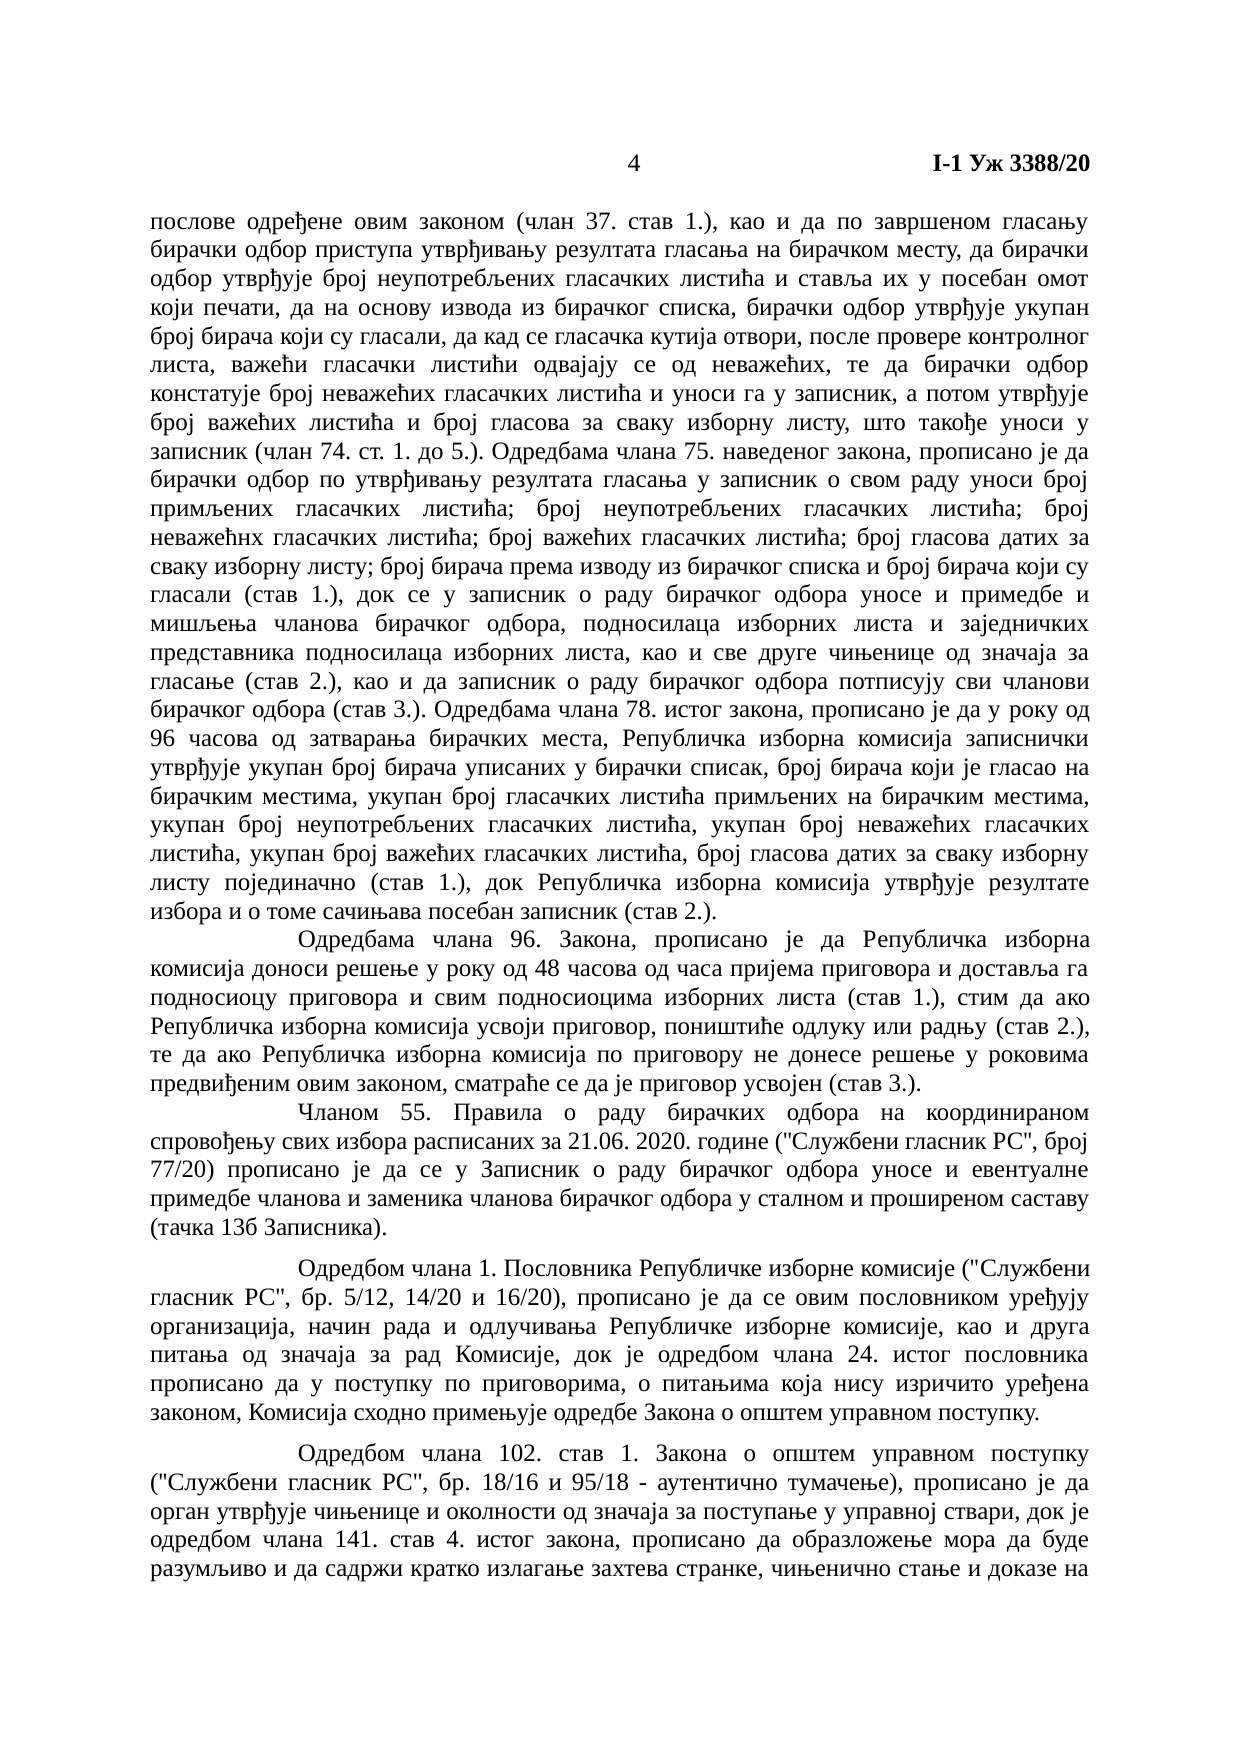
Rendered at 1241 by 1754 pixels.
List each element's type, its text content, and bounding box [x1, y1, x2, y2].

text послове одређене овим законом (члан 37. став 1.), као и да по завршеном гласању бирачки одбор приступа утврђивању резултата гласања на бирачком месту, да бирачки одбор утврђује број неупотребљених гласачких листића и ставља их у посебан омот који печати, да на основу извода из бирачког списка, бирачки одбор утврђује укупан број бирача који су гласали, да кад се гласачка кутија отвори, после провере контролног листа, важећи гласачки листићи одвајају се од неважећих, те да бирачки одбор констатује број неважећих гласачких листића и уноси га у записник, а потом утврђује број важећих листића и број гласова за сваку изборну листу, што такође уноси у записник (члан 74. ст. 1. до 5.). Одредбама члана 75. наведеног закона, прописано је да бирачки одбор по утврђивању резултата гласања у записник о свом раду уноси број примљених гласачких листића; број неупотребљених гласачких листића; број неважећнх гласачких листића; број важећих гласачких листића; број гласова датих за сваку изборну листу; број бирача према изводу из бирачког списка и број бирача који су гласали (став 1.), док се у записник о раду бирачког одбора уносе и примедбе и мишљења чланова бирачког одбора, подносилаца изборних листа и заједничких представника подносилаца изборних листа, као и све друге чињенице од значаја за гласање (став 2.), као и да записник о раду бирачког одбора потписују сви чланови бирачког одбора (став 3.). Одредбама члана 78. истог закона, прописано је да у року од 96 часова од затварања бирачких места, Републичка изборна комисија записнички утврђује укупан број бирача уписаних у бирачки списак, број бирача који је гласао на бирачким местима, укупан број гласачких листића примљених на бирачким местима, укупан број неупотребљених гласачких листића, укупан број неважећих гласачких листића, укупан број важећих гласачких листића, број гласова датих за сваку изборну листу појединачно (став 1.), док Републичка изборна комисија утврђује резултате избора и о томе сачињава посебан записник (став 2.). [150, 206, 1090, 924]
text Чланом 55. Правила о раду бирачких одбора на координираном спровођењу свих избора расписаних за 21.06. 2020. године (''Службени гласник РС'', број 77/20) прописано је да се у Записник о раду бирачког одбора уносе и евентуалне примедбе чланова и заменика чланова бирачког одбора у сталном и проширеном саставу (тачка 13б Записника). [150, 1097, 1090, 1241]
text Одредбом члана 1. Пословника Републичке изборне комисије (''Службени гласник РС'', бр. 5/12, 14/20 и 16/20), прописано је да се овим пословником уређују организација, начин рада и одлучивања Републичке изборне комисије, као и друга питања од значаја за рад Комисије, док је одредбом члана 24. истог пословника прописано да у поступку по приговорима, о питањима која нису изричито уређена законом, Комисија сходно примењује одредбе Закона о општем управном поступку. [150, 1253, 1090, 1426]
text Одредбом члана 102. став 1. Закона о општем управном поступку (''Службени гласник РС'', бр. 18/16 и 95/18 - аутентично тумачење), прописано је да орган утврђује чињенице и околности од значаја за поступање у управној ствари, док је одредбом члана 141. став 4. истог закона, прописано да образложење мора да буде разумљиво и да садржи кратко излагање захтева странке, чињенично стање и доказе на [150, 1438, 1090, 1582]
text Одредбама члана 96. Закона, прописано је да Републичка изборна комисија доноси решење у року од 48 часова од часа пријема приговора и доставља га подносиоцу приговора и свим подносиоцима изборних листа (став 1.), стим да ако Републичка изборна комисија усвоји приговор, поништиће одлуку или радњу (став 2.), те да ако Републичка изборна комисија по приговору не донесе решење у роковима предвиђеним овим законом, сматраће се да је приговор усвојен (став 3.). [150, 924, 1090, 1097]
